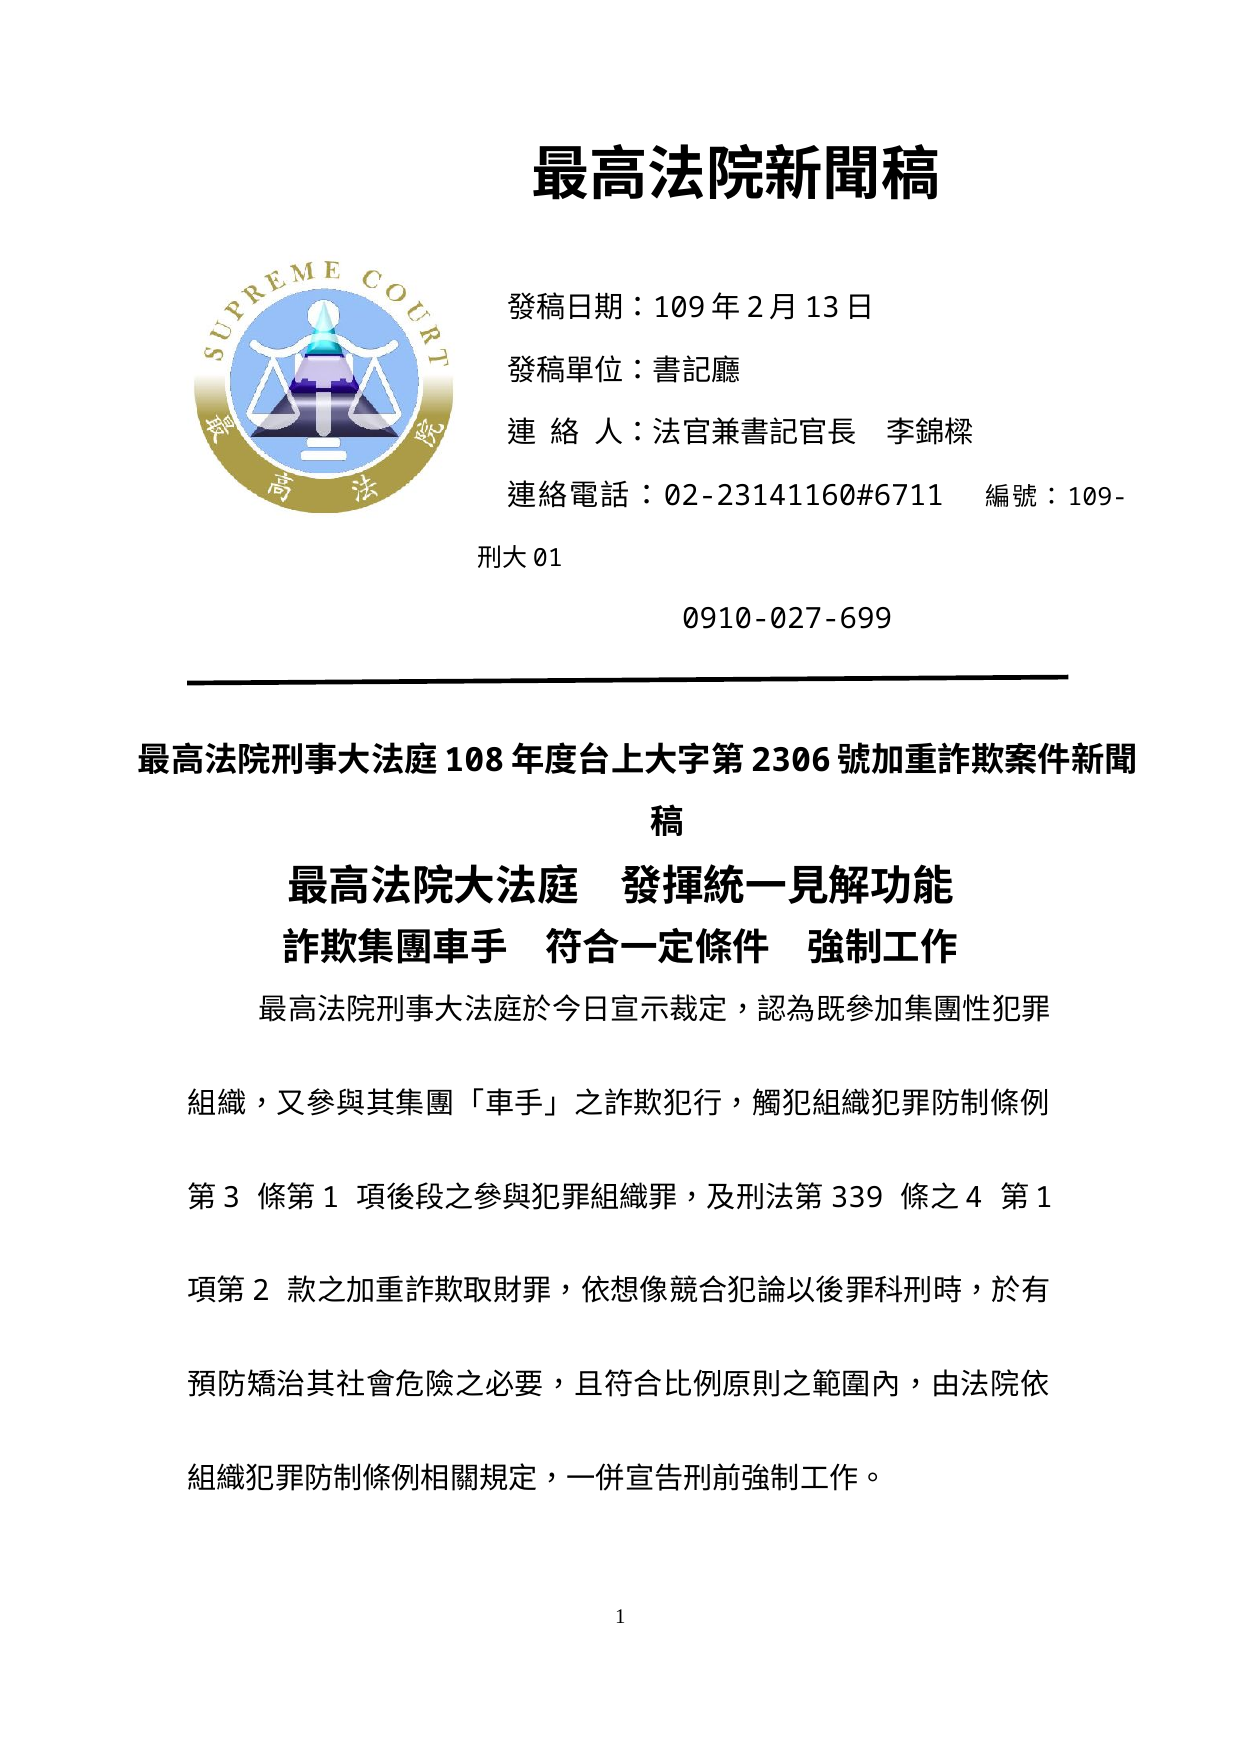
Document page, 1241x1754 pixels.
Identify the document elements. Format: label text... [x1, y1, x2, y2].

table_header [171, 96, 475, 638]
text 詐欺集團車手 符合一定條件 強制工作 [187, 903, 1053, 965]
text 最高法院刑事大法庭於今日宣示裁定，認為既參加集團性犯罪組織，又參與其集團「車手」之詐欺犯行，觸犯組織犯罪防制條例第3 條第1 項後段之參與犯罪組織罪，及刑法第339 條之4 第1 項第2 款之加重詐欺取財罪，依想像競合犯論以後罪科刑時，於有預防矯治其社會危險之必要，且符合比例原則之範圍內，由法院依組織犯罪防制條例相關規定，一併宣告刑前強制工作。 [187, 965, 1053, 1497]
text 最高法院大法庭 發揮統一見解功能 [187, 840, 1053, 903]
text 最高法院刑事大法庭108年度台上大字第2306號加重詐欺案件新聞稿 [128, 715, 1147, 840]
table_header 最高法院新聞稿 發稿日期：109年2月13日 發稿單位：書記廳 連 絡 人：法官兼書記官長 李錦樑 連絡電話：02-23141160#6711 編號：109-刑大01 0910-027-699 [475, 96, 1130, 638]
